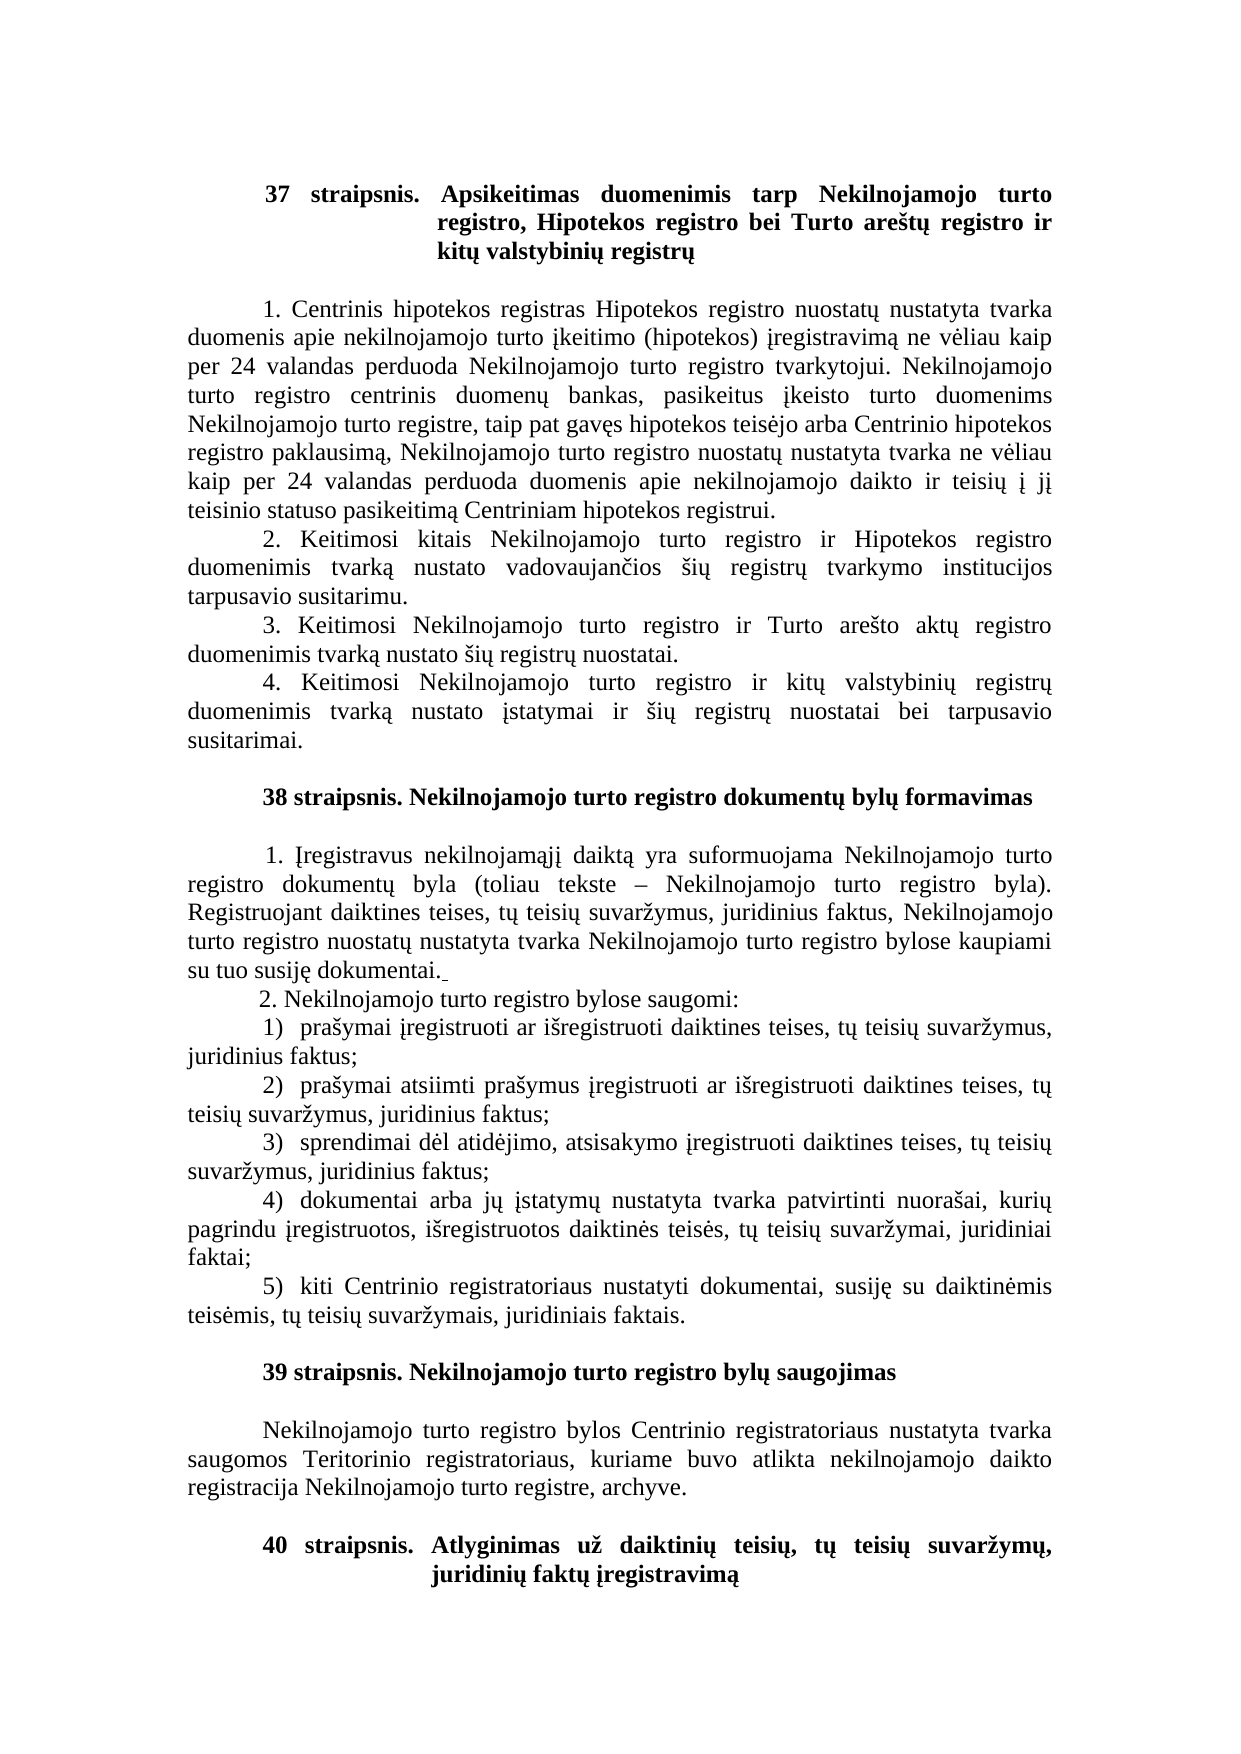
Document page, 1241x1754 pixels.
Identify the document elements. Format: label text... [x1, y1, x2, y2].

text 40 straipsnis. Atlyginimas už daiktinių teisių, tų teisių suvaržymų, juridinių faktų įregistravimą [262, 1530, 1053, 1587]
text 39 straipsnis. Nekilnojamojo turto registro bylų saugojimas [187, 1357, 1053, 1386]
text 1. Įregistravus nekilnojamąjį daiktą yra suformuojama Nekilnojamojo turto registro dokumentų byla (toliau tekste – Nekilnojamojo turto registro byla). Registruojant daiktines teises, tų teisių suvaržymus, juridinius faktus, Nekilnojamojo turto registro nuostatų nustatyta tvarka Nekilnojamojo turto registro bylose kaupiami su tuo susiję dokumentai. [187, 840, 1053, 984]
text 5) kiti Centrinio registratoriaus nustatyti dokumentai, susiję su daiktinėmis teisėmis, tų teisių suvaržymais, juridiniais faktais. [187, 1271, 1053, 1329]
text 37 straipsnis. Apsikeitimas duomenimis tarp Nekilnojamojo turto registro, Hipotekos registro bei Turto areštų registro ir kitų valstybinių registrų [265, 179, 1053, 265]
text 1. Centrinis hipotekos registras Hipotekos registro nuostatų nustatyta tvarka duomenis apie nekilnojamojo turto įkeitimo (hipotekos) įregistravimą ne vėliau kaip per 24 valandas perduoda Nekilnojamojo turto registro tvarkytojui. Nekilnojamojo turto registro centrinis duomenų bankas, pasikeitus įkeisto turto duomenims Nekilnojamojo turto registre, taip pat gavęs hipotekos teisėjo arba Centrinio hipotekos registro paklausimą, Nekilnojamojo turto registro nuostatų nustatyta tvarka ne vėliau kaip per 24 valandas perduoda duomenis apie nekilnojamojo daikto ir teisių į jį teisinio statuso pasikeitimą Centriniam hipotekos registrui. [187, 294, 1053, 524]
text 4. Keitimosi Nekilnojamojo turto registro ir kitų valstybinių registrų duomenimis tvarką nustato įstatymai ir šių registrų nuostatai bei tarpusavio susitarimai. [187, 667, 1053, 754]
text 2) prašymai atsiimti prašymus įregistruoti ar išregistruoti daiktines teises, tų teisių suvaržymus, juridinius faktus; [187, 1070, 1053, 1127]
text 4) dokumentai arba jų įstatymų nustatyta tvarka patvirtinti nuorašai, kurių pagrindu įregistruotos, išregistruotos daiktinės teisės, tų teisių suvaržymai, juridiniai faktai; [187, 1185, 1053, 1271]
text 3. Keitimosi Nekilnojamojo turto registro ir Turto arešto aktų registro duomenimis tvarką nustato šių registrų nuostatai. [187, 610, 1053, 667]
text 3) sprendimai dėl atidėjimo, atsisakymo įregistruoti daiktines teises, tų teisių suvaržymus, juridinius faktus; [187, 1127, 1053, 1185]
text 1) prašymai įregistruoti ar išregistruoti daiktines teises, tų teisių suvaržymus, juridinius faktus; [187, 1012, 1053, 1070]
text 2. Nekilnojamojo turto registro bylose saugomi: [187, 984, 1053, 1012]
text Nekilnojamojo turto registro bylos Centrinio registratoriaus nustatyta tvarka saugomos Teritorinio registratoriaus, kuriame buvo atlikta nekilnojamojo daikto registracija Nekilnojamojo turto registre, archyve. [187, 1415, 1053, 1501]
text 38 straipsnis. Nekilnojamojo turto registro dokumentų bylų formavimas [187, 782, 1053, 811]
text 2. Keitimosi kitais Nekilnojamojo turto registro ir Hipotekos registro duomenimis tvarką nustato vadovaujančios šių registrų tvarkymo institucijos tarpusavio susitarimu. [187, 524, 1053, 610]
